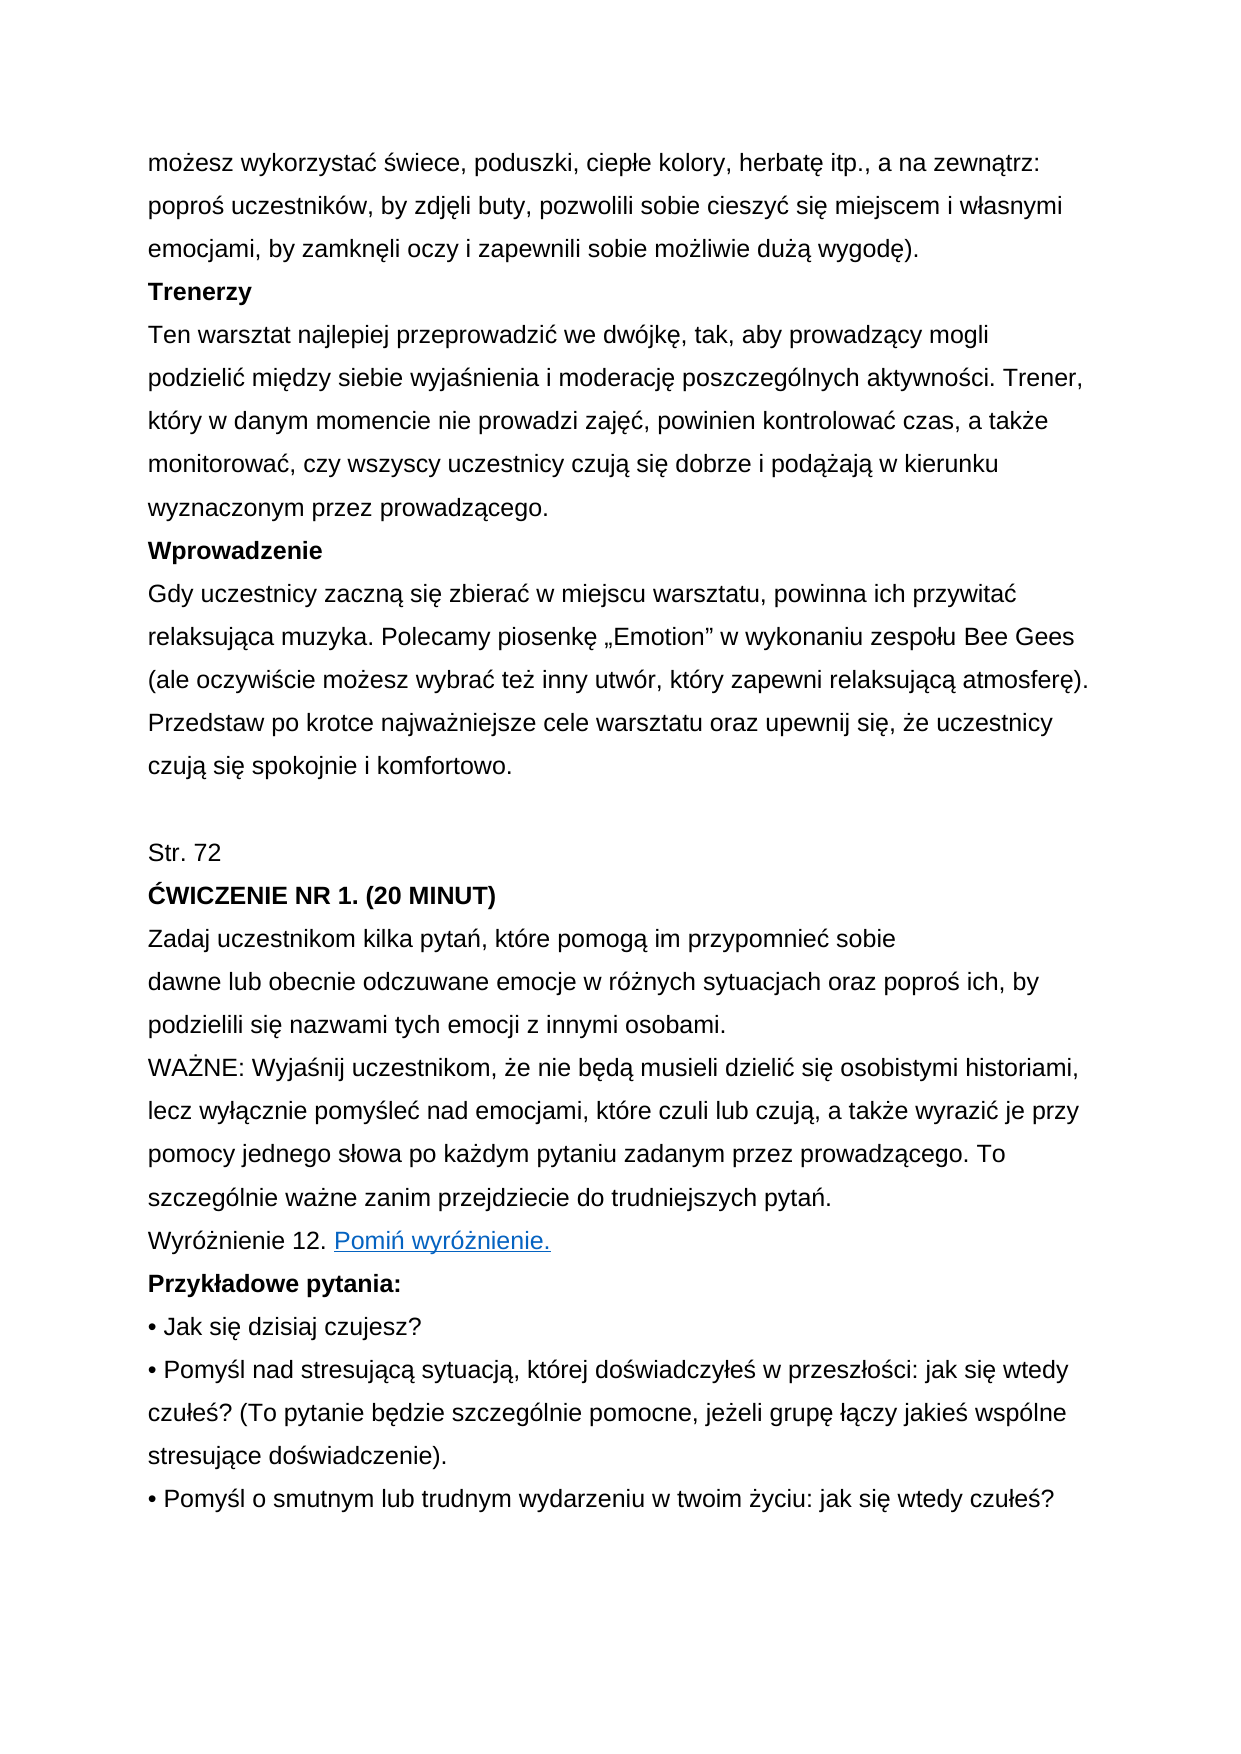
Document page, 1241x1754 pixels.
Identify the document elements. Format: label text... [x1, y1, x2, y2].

text dawne lub obecnie odczuwane emocje w różnych sytuacjach oraz poproś ich, by podzielili się nazwami tych emocji z innymi osobami. [148, 967, 1093, 1039]
text Str. 72 [148, 838, 1093, 866]
text • Pomyśl o smutnym lub trudnym wydarzeniu w twoim życiu: jak się wtedy czułeś? [148, 1484, 1093, 1513]
text WAŻNE: Wyjaśnij uczestnikom, że nie będą musieli dzielić się osobistymi historiami, lecz wyłącznie pomyśleć nad emocjami, które czuli lub czują, a także wyrazić je przy pomocy jednego słowa po każdym pytaniu zadanym przez prowadzącego. To szczególnie ważne zanim przejdziecie do trudniejszych pytań. [148, 1053, 1093, 1211]
text ĆWICZENIE NR 1. (20 MINUT) [148, 881, 1093, 909]
text Wprowadzenie [148, 536, 1093, 564]
text Trenerzy [148, 277, 1093, 306]
text Zadaj uczestnikom kilka pytań, które pomogą im przypomnieć sobie [148, 924, 1093, 953]
text Wyróżnienie 12. Pomiń wyróżnienie. [148, 1226, 1093, 1254]
text możesz wykorzystać świece, poduszki, ciepłe kolory, herbatę itp., a na zewnątrz: poproś uczestników, by zdjęli buty, pozwolili sobie cieszyć się miejscem i własnymi emocjami, by zamknęli oczy i zapewnili sobie możliwie dużą wygodę). [148, 148, 1093, 263]
text • Jak się dzisiaj czujesz? [148, 1312, 1093, 1341]
text Przedstaw po krotce najważniejsze cele warsztatu oraz upewnij się, że uczestnicy czują się spokojnie i komfortowo. [148, 708, 1093, 780]
text • Pomyśl nad stresującą sytuacją, której doświadczyłeś w przeszłości: jak się wtedy czułeś? (To pytanie będzie szczególnie pomocne, jeżeli grupę łączy jakieś wspólne stresujące doświadczenie). [148, 1355, 1093, 1470]
text Gdy uczestnicy zaczną się zbierać w miejscu warsztatu, powinna ich przywitać relaksująca muzyka. Polecamy piosenkę „Emotion” w wykonaniu zespołu Bee Gees (ale oczywiście możesz wybrać też inny utwór, który zapewni relaksującą atmosferę). [148, 579, 1093, 694]
text Przykładowe pytania: [148, 1269, 1093, 1298]
text Ten warsztat najlepiej przeprowadzić we dwójkę, tak, aby prowadzący mogli podzielić między siebie wyjaśnienia i moderację poszczególnych aktywności. Trener, który w danym momencie nie prowadzi zajęć, powinien kontrolować czas, a także monitorować, czy wszyscy uczestnicy czują się dobrze i podążają w kierunku wyznaczonym przez prowadzącego. [148, 320, 1093, 521]
